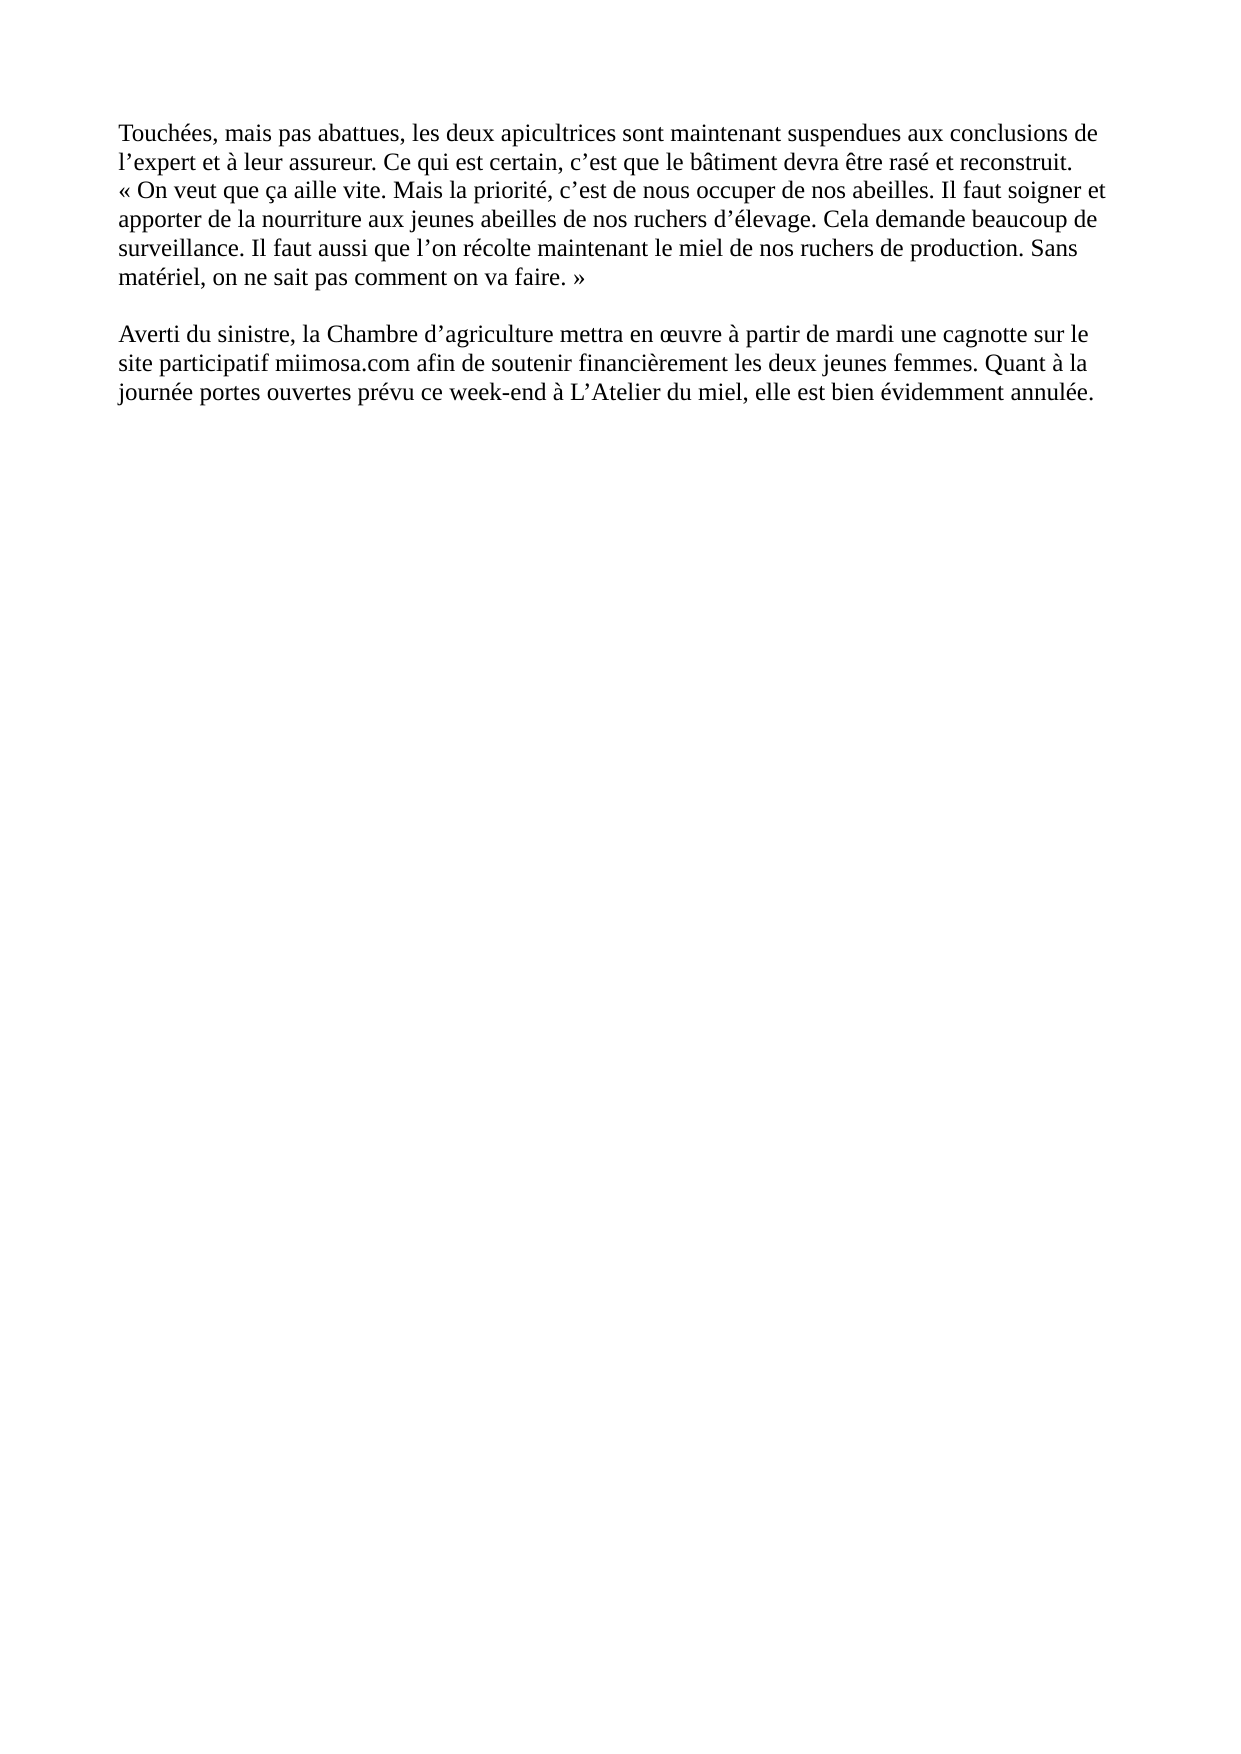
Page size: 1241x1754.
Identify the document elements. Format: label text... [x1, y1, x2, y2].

text Touchées, mais pas abattues, les deux apicultrices sont maintenant suspendues aux conclusions de l’expert et à leur assureur. Ce qui est certain, c’est que le bâtiment devra être rasé et reconstruit. « On veut que ça aille vite. Mais la priorité, c’est de nous occuper de nos abeilles. Il faut soigner et apporter de la nourriture aux jeunes abeilles de nos ruchers d’élevage. Cela demande beaucoup de surveillance. Il faut aussi que l’on récolte maintenant le miel de nos ruchers de production. Sans matériel, on ne sait pas comment on va faire. » [118, 118, 1122, 291]
text Averti du sinistre, la Chambre d’agriculture mettra en œuvre à partir de mardi une cagnotte sur le site participatif miimosa.com afin de soutenir financièrement les deux jeunes femmes. Quant à la journée portes ouvertes prévu ce week-end à L’Atelier du miel, elle est bien évidemment annulée. [118, 319, 1122, 406]
